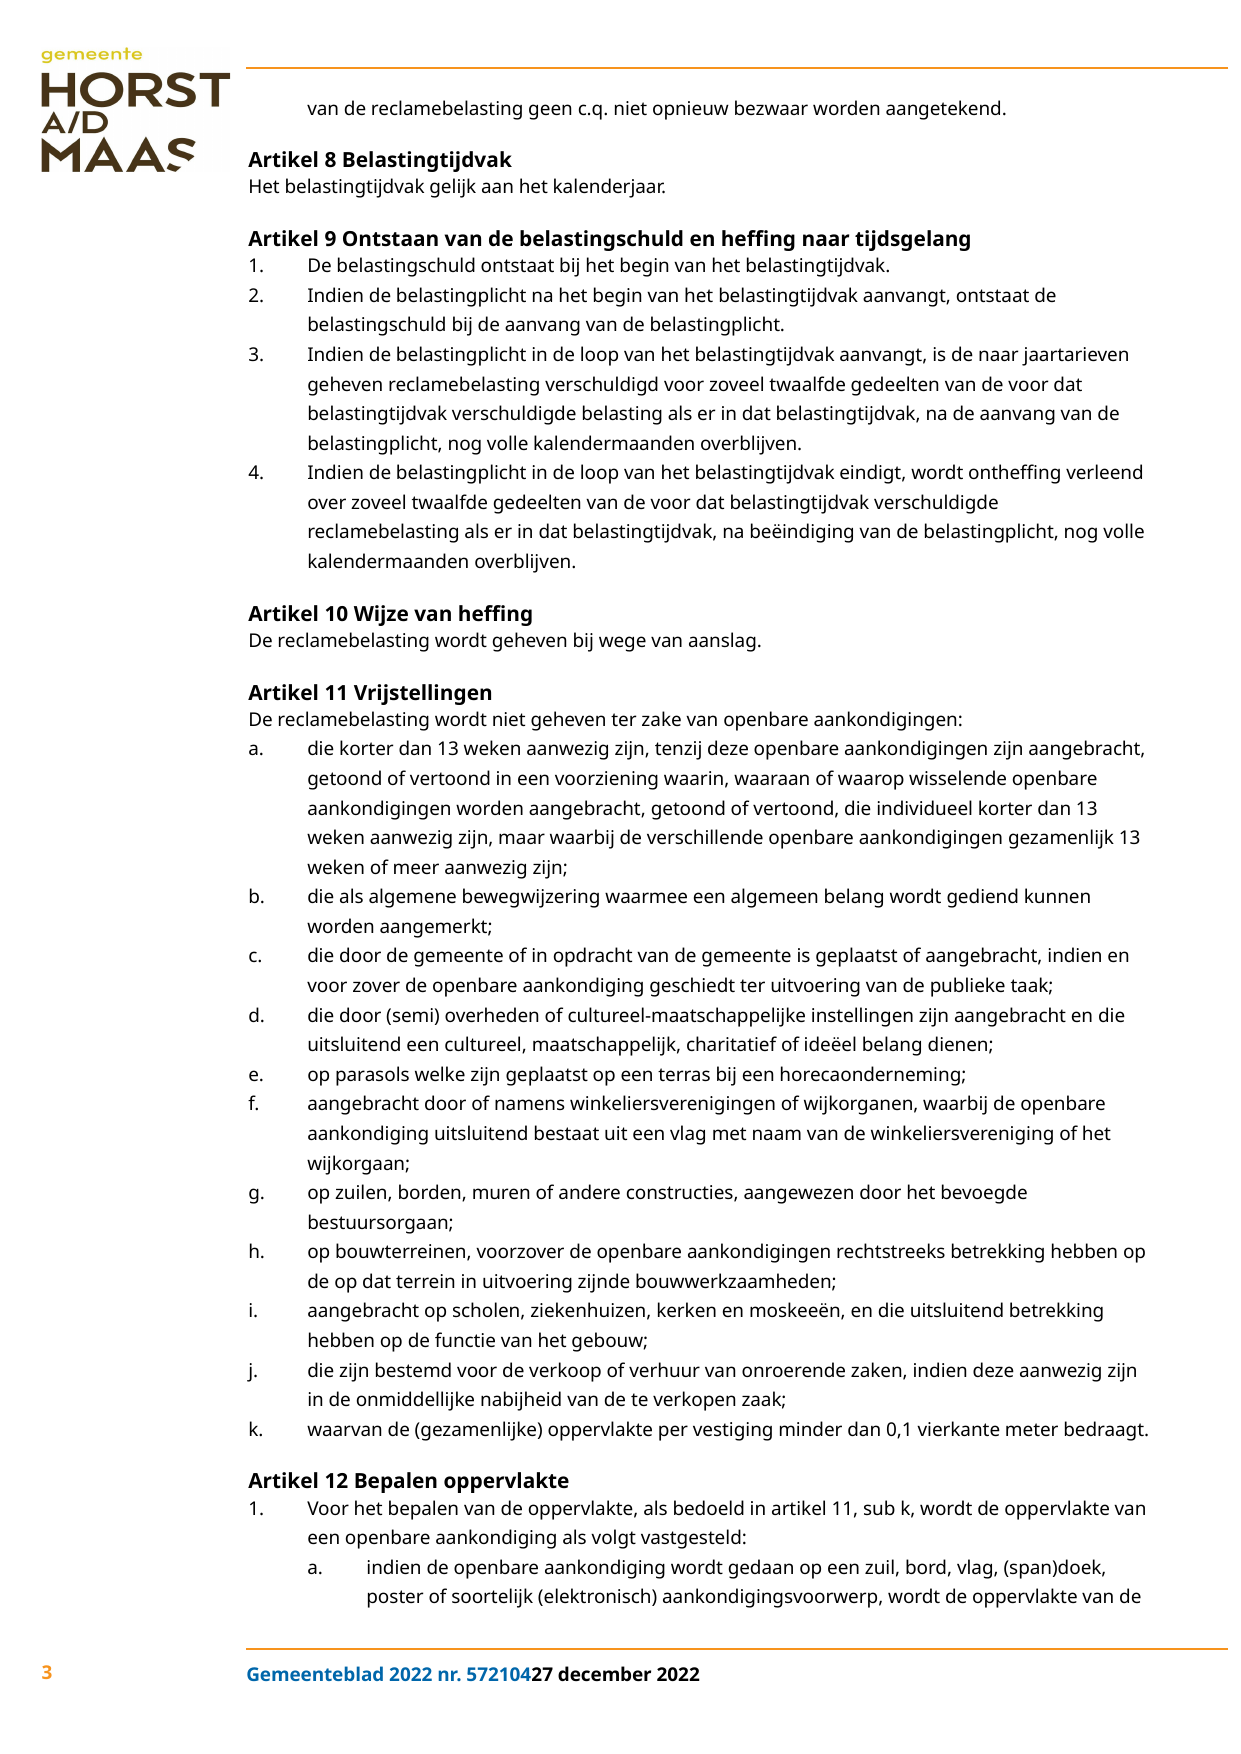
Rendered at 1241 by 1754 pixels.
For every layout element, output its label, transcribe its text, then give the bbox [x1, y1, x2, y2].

list die als algemene bewegwijzering waarmee een algemeen belang wordt gediend kunnen worden aangemerkt; [248, 883, 1152, 939]
picture [41, 47, 231, 172]
text Artikel 11 Vrijstellingen [248, 678, 1152, 706]
list die korter dan 13 weken aanwezig zijn, tenzij deze openbare aankondigingen zijn aangebracht, getoond of vertoond in een voorziening waarin, waaraan of waarop wisselende openbare aankondigingen worden aangebracht, getoond of vertoond, die individueel korter dan 13 weken aanwezig zijn, maar waarbij de verschillende openbare aankondigingen gezamenlijk 13 weken of meer aanwezig zijn; [248, 736, 1152, 880]
text Artikel 9 Ontstaan van de belastingschuld en heffing naar tijdsgelang [248, 224, 1152, 252]
text Artikel 10 Wijze van heffing [248, 599, 1152, 627]
list Voor het bepalen van de oppervlakte, als bedoeld in artikel 11, sub k, wordt de oppervlakte van een openbare aankondiging als volgt vastgesteld: [248, 1495, 1152, 1550]
list waarvan de (gezamenlijke) oppervlakte per vestiging minder dan 0,1 vierkante meter bedraagt. [248, 1416, 1152, 1442]
list op bouwterreinen, voorzover de openbare aankondigingen rechtstreeks betrekking hebben op de op dat terrein in uitvoering zijnde bouwwerkzaamheden; [248, 1238, 1152, 1294]
list op parasols welke zijn geplaatst op een terras bij een horecaonderneming; [248, 1061, 1152, 1087]
text De reclamebelasting wordt geheven bij wege van aanslag. [248, 627, 1152, 653]
list die door de gemeente of in opdracht van de gemeente is geplaatst of aangebracht, indien en voor zover de openbare aankondiging geschiedt ter uitvoering van de publieke taak; [248, 943, 1152, 998]
list Indien de belastingplicht in de loop van het belastingtijdvak aanvangt, is de naar jaartarieven geheven reclamebelasting verschuldigd voor zoveel twaalfde gedeelten van de voor dat belastingtijdvak verschuldigde belasting als er in dat belastingtijdvak, na de aanvang van de belastingplicht, nog volle kalendermaanden overblijven. [248, 341, 1152, 456]
list op zuilen, borden, muren of andere constructies, aangewezen door het bevoegde bestuursorgaan; [248, 1179, 1152, 1235]
list indien de openbare aankondiging wordt gedaan op een zuil, bord, vlag, (span)doek, poster of soortelijk (elektronisch) aankondigingsvoorwerp, wordt de oppervlakte van de [307, 1554, 1152, 1609]
list van de reclamebelasting geen c.q. niet opnieuw bezwaar worden aangetekend. [248, 95, 1152, 121]
text Het belastingtijdvak gelijk aan het kalenderjaar. [248, 174, 1152, 199]
text Artikel 8 Belastingtijdvak [248, 145, 1152, 174]
list Indien de belastingplicht na het begin van het belastingtijdvak aanvangt, ontstaat de belastingschuld bij de aanvang van de belastingplicht. [248, 282, 1152, 337]
list die door (semi) overheden of cultureel-maatschappelijke instellingen zijn aangebracht en die uitsluitend een cultureel, maatschappelijk, charitatief of ideëel belang dienen; [248, 1002, 1152, 1057]
text De reclamebelasting wordt niet geheven ter zake van openbare aankondigingen: [248, 706, 1152, 732]
text Artikel 12 Bepalen oppervlakte [248, 1466, 1152, 1495]
list Indien de belastingplicht in de loop van het belastingtijdvak eindigt, wordt ontheffing verleend over zoveel twaalfde gedeelten van de voor dat belastingtijdvak verschuldigde reclamebelasting als er in dat belastingtijdvak, na beëindiging van de belastingplicht, nog volle kalendermaanden overblijven. [248, 459, 1152, 574]
list die zijn bestemd voor de verkoop of verhuur van onroerende zaken, indien deze aanwezig zijn in de onmiddellijke nabijheid van de te verkopen zaak; [248, 1357, 1152, 1412]
list De belastingschuld ontstaat bij het begin van het belastingtijdvak. [248, 252, 1152, 278]
list aangebracht op scholen, ziekenhuizen, kerken en moskeeën, en die uitsluitend betrekking hebben op de functie van het gebouw; [248, 1298, 1152, 1353]
list aangebracht door of namens winkeliersverenigingen of wijkorganen, waarbij de openbare aankondiging uitsluitend bestaat uit een vlag met naam van de winkeliersvereniging of het wijkorgaan; [248, 1091, 1152, 1176]
